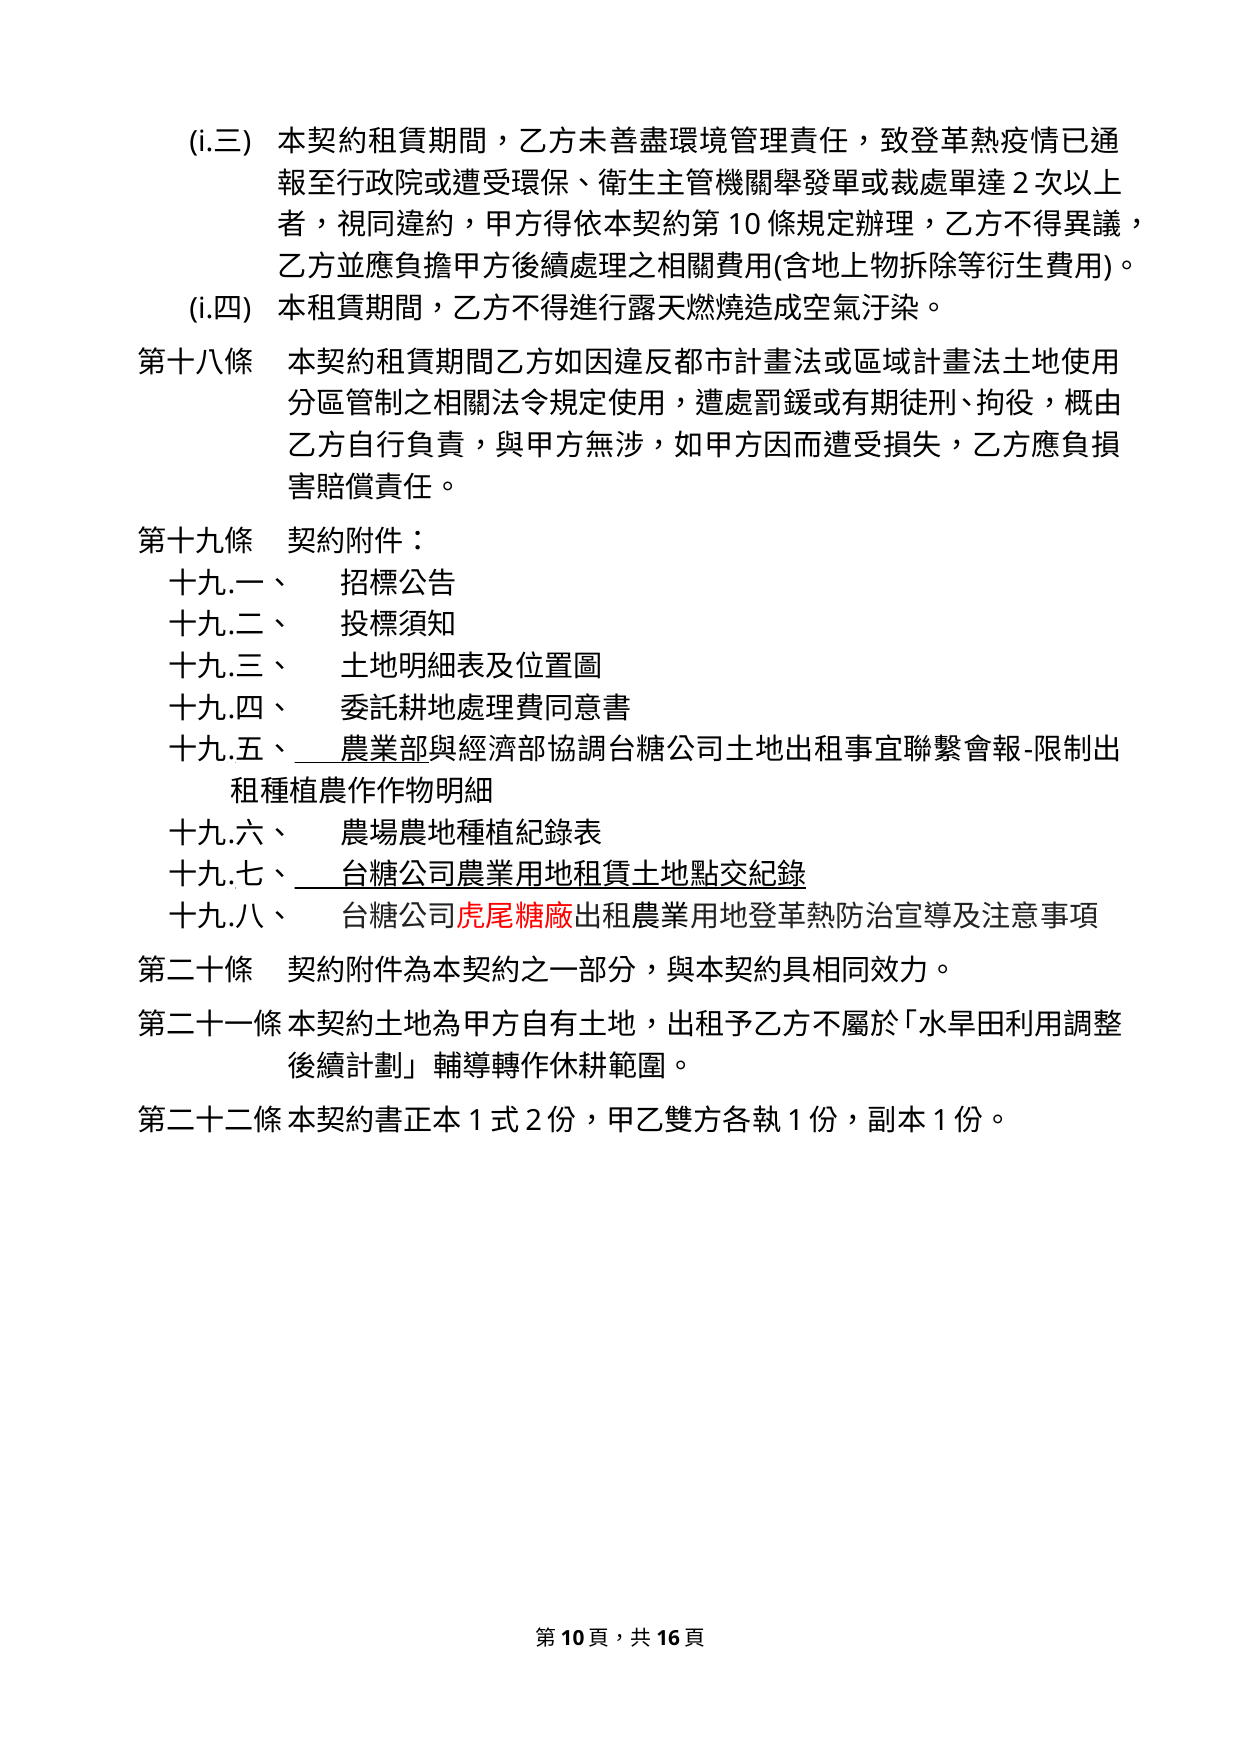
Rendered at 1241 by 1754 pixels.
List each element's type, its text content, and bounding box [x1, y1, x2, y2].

list 契約附件： [137, 518, 1122, 560]
list 契約附件為本契約之一部分，與本契約具相同效力。 [137, 947, 1122, 989]
list 台糖公司虎尾糖廠出租農業用地登革熱防治宣導及注意事項 [168, 893, 1122, 935]
list 本契約土地為甲方自有土地，出租予乙方不屬於「水旱田利用調整後續計劃」輔導轉作休耕範圍。 [137, 1001, 1122, 1085]
list 農業部與經濟部協調台糖公司土地出租事宜聯繫會報-限制出租種植農作作物明細 [168, 726, 1122, 810]
list 本契約租賃期間，乙方未善盡環境管理責任，致登革熱疫情已通報至行政院或遭受環保、衛生主管機關舉發單或裁處單達2次以上者，視同違約，甲方得依本契約第10條規定辦理，乙方不得異議，乙方並應負擔甲方後續處理之相關費用(含地上物拆除等衍生費用)。 [189, 118, 1122, 285]
list 農場農地種植紀錄表 [168, 810, 1122, 851]
list 台糖公司農業用地租賃土地點交紀錄 [168, 851, 1122, 893]
list 招標公告 [168, 560, 1122, 601]
list 本契約書正本1式2份，甲乙雙方各執1份，副本1份。 [137, 1097, 1122, 1139]
list 本契約租賃期間乙方如因違反都市計畫法或區域計畫法土地使用分區管制之相關法令規定使用，遭處罰鍰或有期徒刑、拘役，概由乙方自行負責，與甲方無涉，如甲方因而遭受損失，乙方應負損害賠償責任。 [137, 339, 1122, 506]
list 本租賃期間，乙方不得進行露天燃燒造成空氣汙染。 [189, 285, 1122, 326]
list 投標須知 [168, 601, 1122, 643]
list 土地明細表及位置圖 [168, 643, 1122, 685]
list 委託耕地處理費同意書 [168, 685, 1122, 726]
